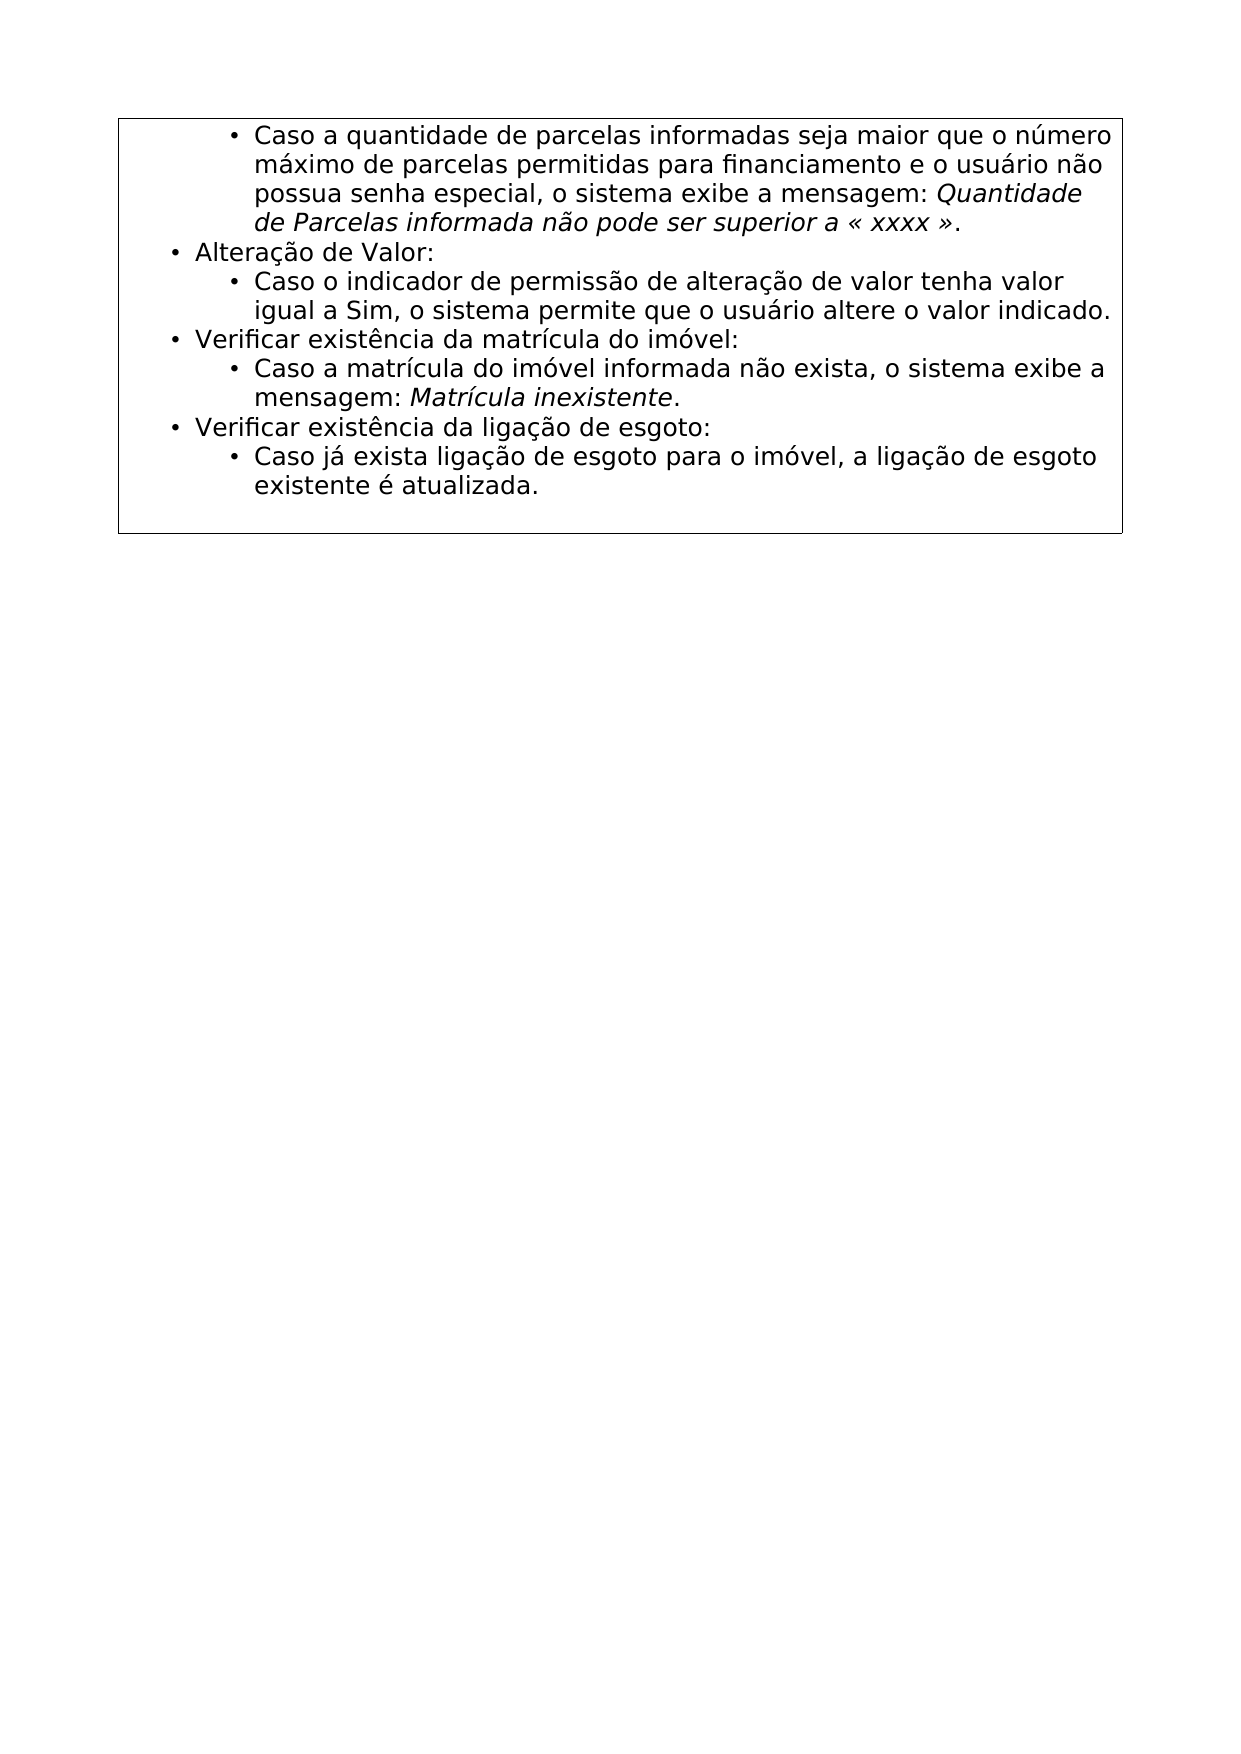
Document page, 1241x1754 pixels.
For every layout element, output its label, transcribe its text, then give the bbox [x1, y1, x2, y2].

table_header Acima, caso a funcionalidade tenha sido chamada diretamente pelo Menu, o usuário informa ou seleciona o número da Ordem de Serviço. Feito isso, os campos do quadro Dados do Imóvel são preenchidos automaticamente. Caso o usuário tenha permissão especial para efetuar uma ligação de esgoto sem Registro de Atendimento (RA), o usuário informa ou o número da ordem de serviço ou a matrícula do imóvel. Caso a funcionalidade não tenha sido chamada diretamente do Menu, o sistema exibe o número da Ordem de Serviço e não é permitida alteração. Dependendo de parametrização da empresa, os campos da funcionalidade podem vir descritos com: Dados do Imóvel - o sistema deve exibir as informações do imóvel, sem permitir alteração: Matrícula do Imóvel; A inscrição do Imóvel composta por: Localidade; Setor Comercial; Quadra; Lote; Sublote; Dados do Cliente Usuário: Cliente Usuário; CPF ou CNPJ; Situação da Ligação de Água; Situação da Ligação de Esgoto; Dados da Ligação: Data da ligação; Diâmetro da Ligação (obrigatório); Material da Ligação (obrigatório); Perfil da Ligação (obrigatório), o sistema seleciona os registros ativos; Local de Instalação do Ramal, para selecionar o local da instalação no imóvel; Matrícula Funcionário, para pesquisar a matrícula do funcionário responsável pela ligação; Percentual de Coleta (obrigatório) – iniciar com 100%; Ligação Origem (opcional), o sistema seleciona os registros ativos; Com caixa de gordura? (obrigatório), permite selecionar uma das opções entre SIM e NÃO, com o padrão sugerido como SIM; Condição do Esgotamento (obrigatório), seleciona os registros ativos; Situação da Caixa de Inspeção (opcional), seleciona os registros ativos; Destino dos Dejetos (opcional), seleciona os registros ativos; Destino de Águas Pluviais (opcional), selecionar os registros ativos. A funcionalidade permite que o parcelamento de serviços possa ser informado/executado por qualquer usuário, sem a necessidade de possuir a permissão especial Alterar Dados da Cobrança de Serviços. Os imóveis na situação Factível Faturável só serão faturados de esgoto depois de decorrida a quantidade de dias da ligação de esgoto informada na funcionalidade de encerrar ordem de serviço (data do encerramento), ou em data informada na atualização em lote e a quantidade de dias nos parâmetros do sistema. No caso do dispositivo móvel, foi alterada a funcionalidade que faz o envio para o dispositivo móvel dos dados necessários para o faturamento, para que também seja enviada a data da ligação de esgoto (para detalhes sobre a integração GSAN com dispositivos móveis clique AQUI). A funcionalidade Efetuar Ligação de Esgoto foi alterada para permitir mudar a situação de esgoto de Factível Faturável para Ligado. De forma semelhante, também foi alterada as funcionalidade de Efetuar Ligação de Esgoto Sem RA. Para as empresas que utilizam Postgree, foram alteradas as funcionalidades de Efetuar Ligação de Esgoto e Efetuar Ligação de Esgoto Sem RA, para só permitir efetuar a ligação se houver nível de instalação de esgoto no imóvel. Caso não seja possível a instalação, o sistema envia uma mensagem ao usuário. O campo pode ser visualizado nas funcionalidades Inserir Imóvel e Manter Imóvel (Aba Característica). Informe os campos que julgar necessários (para detalhes sobre o preenchimento dos campos clique AQUI) e clique em . O sistema executa algumas validações: Validar Ordem de Serviço Caso não exista a Ordem de Serviço, o sistema exibe a mensagem: Ordem de Serviço inexistente. Caso o serviço associado à Ordem de Serviço não corresponda à Ligação de Esgoto, o sistema exibe a mensagem: Serviço associado à ordem de serviço não corresponde à Ligação de Esgoto. Caso a Ordem de Serviço tenha sido informada via Menu e a situação da Ordem de Serviço não esteja encerrada por execução, o sistema exibe a mensagem: Esta Ordem de Serviço está «descrição da situação ». Caso a Resolução de Diretoria (RD) associada à Ordem de Serviço não tenha um imóvel informado, o sistema exibe a mensagem: O RD «número do RD» associado à ordem de serviço informada não tem imóvel associado. Caso a Ordem de Serviço tenha sido informada via Menu e a situação da Ordem de Serviço esteja encerrada sem ser por execução. Validar Situação da Ligação de Esgoto do Imóvel: Caso a situação da ligação de esgoto do imóvel esteja diferente de POTENCIAL, FACTÍVEL e EM FISCALIZAÇÃO, o sistema exibe a mensagem: Situação da Ligação de Esgoto do Imóvel está inválida para efetuar a ligação, a situação do ESGOTO deve ser Potencial, Factível ou Em Fiscalização. Verificar existência de dados: Caso não exista a tabela na base de dados, o sistema exibe a mensagem: Tabela «nome da tabela» inexistente e cancela a operação. Caso a tabela esteja sem dados, o sistema exibe a mensagem: Tabela «nome da tabela» sem dados para seleção e cancela a operação. Verificar preenchimento dos campos: Caso o usuário não informe ou selecione o conteúdo de algum campo necessário à confirmação da efetivação da ligação de esgoto, o sistema exibe a mensagem: Informe «nome do campo que não foi preenchido ou selecionado». Verificar sucesso da transação: Caso o código de retorno da operação efetuada no banco de dados seja diferente de zero, o sistema exibe a mensagem conforme o código de retorno; caso contrário, será exibida a mensagem: Ligação de Esgoto do imóvel efetuada com sucesso. Validar Percentual de Coleta: Caso o usuário informe o valor do percentual de coleta maior que 100%, o sistema exibe a mensagem: Percentual de Coleta deve ser no máximo 100,00%. Caso o usuário informe um novo valor diferente do existente, e o usuário não possua permissão especial para alterar o percentual, o sistema exibe a mensagem: Percentual de coleta deverá ser «percentual anterior a modificação ». Verificar situação do imóvel: Caso a situação do imóvel não seja ativa, o sistema exibe a mensagem: Imóvel «xxxxxxx» associado a ordem de serviço não está ativo. Verificar situação rede de esgoto da quadra: Caso a empresa não utilize o conceito de face de quadra e não exista rede de esgoto na quadra do imóvel, o sistema exibe a mensagem: Não existe rede de esgoto na quadra do imóvel «xxxxxxxx». Caso a empresa utilize o conceito de face de quadra e não exista rede de esgoto na face de quadra do imóvel, o sistema exibe a mensagem: Não existe rede de esgoto na face de quadra do imóvel «xxxxxxxx». Atualização realizada por outro usuário: Caso o usuário esteja tentando atualizar um imóvel e este já tenha sido atualizado durante a manutenção corrente, o sistema exibe a mensagem: Esse(s) registro(s) foi(ram) atualizado(s) ou removido(s) por outro usuário durante a operação. Realize uma nova manutenção. Verificar Existência do Tipo de Débito: Caso exista o tipo de débito no tipo de serviço associado à ordem de serviço informada, o sistema exibe e solicita dados obrigatórios para inclusão do débito a cobrar. Validar Motivo da Não Cobrança: Caso o motivo da não cobrança seja selecionado e o usuário não possua senha especial, o sistema exibe a mensagem: Motivo da Não cobrança não deve ser selecionado. Validar Percentual de Cobrança: Caso o percentual de abatimento selecionado seja diferente de 100% e o usuário não possua senha especial, o sistema exibe a mensagem: Percentual de Cobrança do Débito deverá ser 100%. Validar Quantidade de Parcelas: Caso a quantidade de parcela informada seja igual a 0(zero), o sistema exibe a mensagem: Quantidade de Parcelas informada não pode ser igual a 0(zero). Caso a quantidade de parcelas informadas seja maior que o número máximo de parcelas permitidas para financiamento e o usuário não possua senha especial, o sistema exibe a mensagem: Quantidade de Parcelas informada não pode ser superior a « xxxx ». Alteração de Valor: Caso o indicador de permissão de alteração de valor tenha valor igual a Sim, o sistema permite que o usuário altere o valor indicado. Verificar existência da matrícula do imóvel: Caso a matrícula do imóvel informada não exista, o sistema exibe a mensagem: Matrícula inexistente. Verificar existência da ligação de esgoto: Caso já exista ligação de esgoto para o imóvel, a ligação de esgoto existente é atualizada. [119, 119, 1122, 533]
